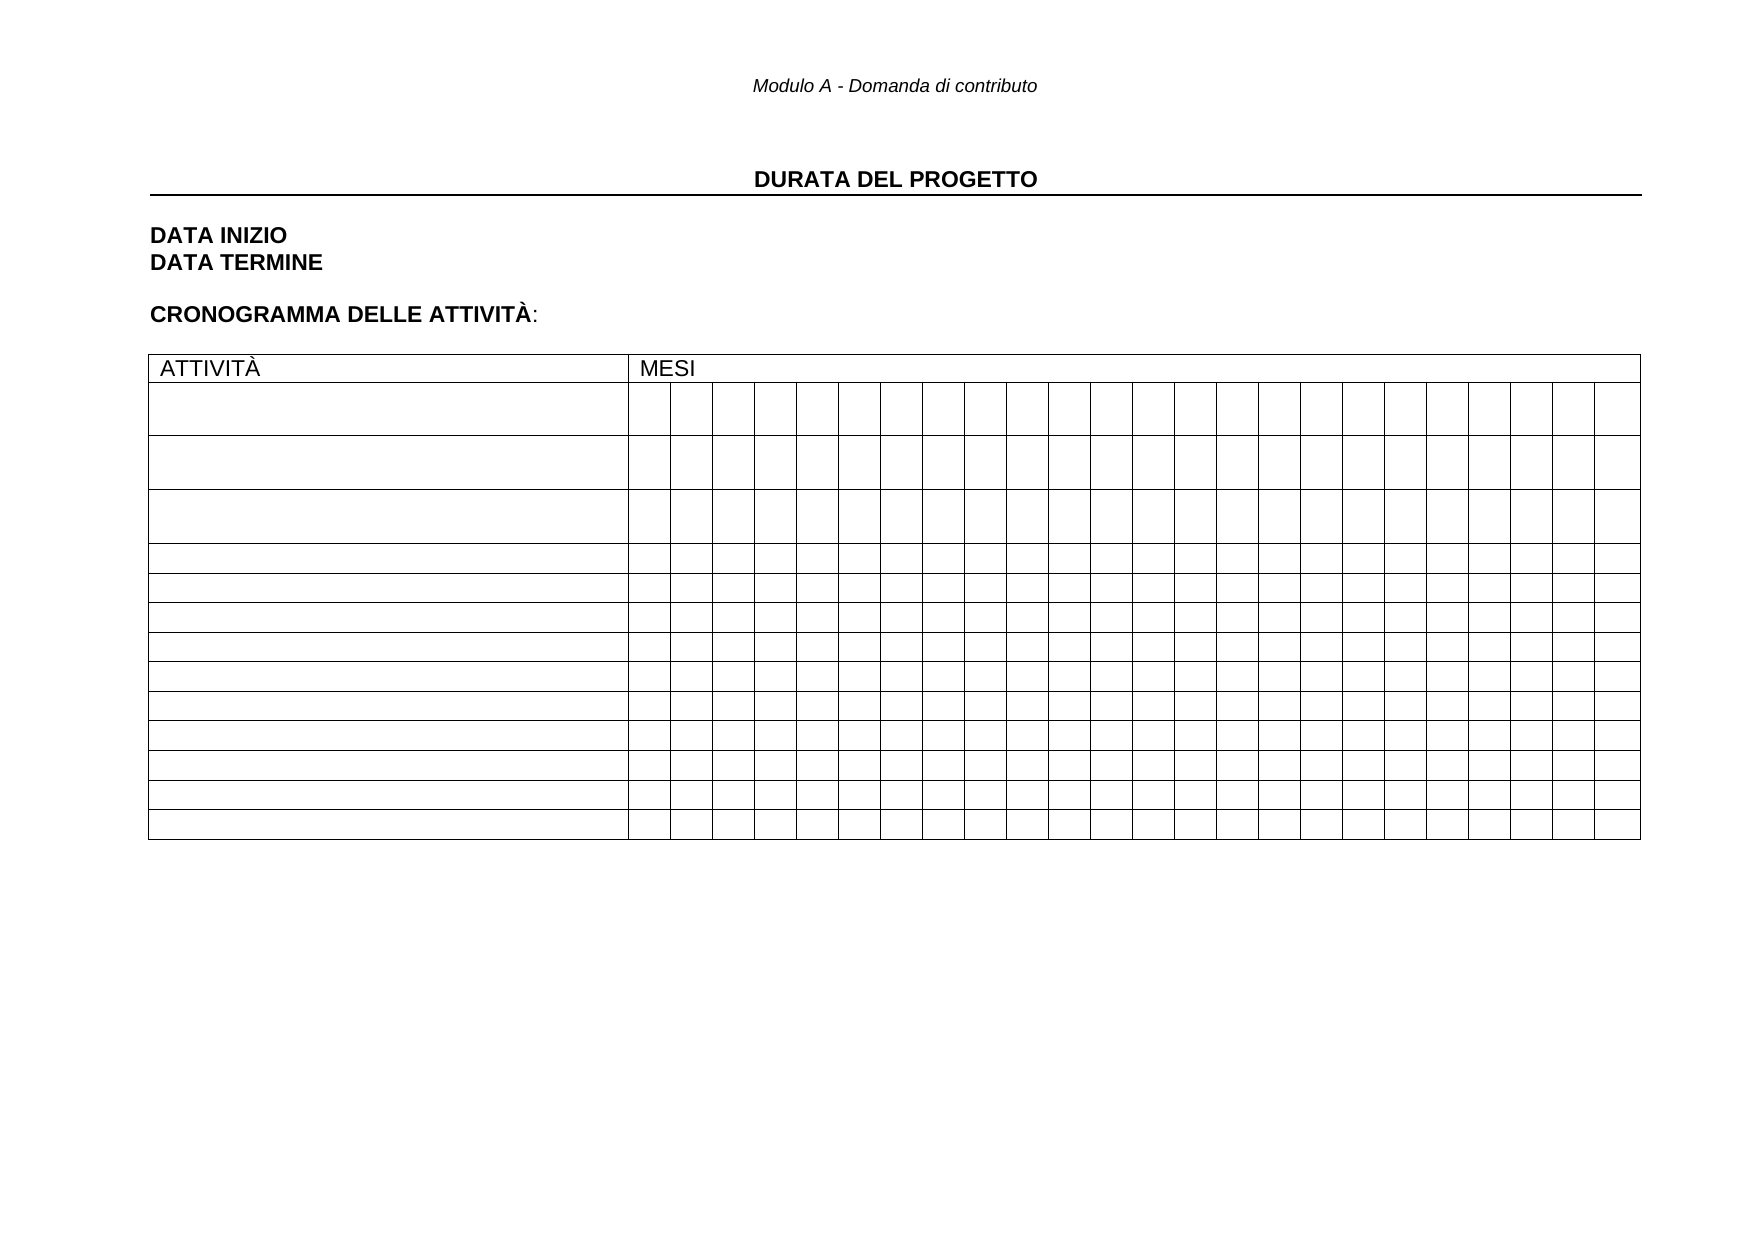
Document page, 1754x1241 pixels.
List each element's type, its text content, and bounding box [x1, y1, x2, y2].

table_cell [1385, 662, 1426, 691]
table_cell [1595, 544, 1640, 572]
table_cell [923, 751, 964, 779]
table_cell [1133, 603, 1174, 632]
table_cell [1385, 751, 1426, 779]
table_cell [755, 810, 796, 839]
table_cell [1217, 721, 1258, 750]
table_cell [1133, 692, 1174, 720]
table_cell [755, 603, 796, 632]
table_cell [1007, 603, 1048, 632]
table_cell [149, 721, 628, 750]
table_cell [1427, 810, 1468, 839]
table_cell [1007, 810, 1048, 839]
table_cell [839, 633, 880, 661]
table_cell [1091, 383, 1132, 435]
table_cell [1343, 544, 1384, 572]
table_cell [1301, 603, 1342, 632]
table_cell [1259, 603, 1300, 632]
table_cell [923, 603, 964, 632]
table_cell [1511, 490, 1552, 543]
table_cell [713, 544, 754, 572]
table_cell [1091, 781, 1132, 809]
table_cell [1259, 544, 1300, 572]
table_cell [1301, 721, 1342, 750]
table_cell [149, 810, 628, 839]
table_cell [671, 490, 712, 543]
table_cell [1385, 574, 1426, 602]
table_cell [755, 544, 796, 572]
table_cell [1301, 490, 1342, 543]
table_cell [1301, 633, 1342, 661]
table_cell [923, 692, 964, 720]
table_cell [1343, 692, 1384, 720]
table_cell [881, 692, 922, 720]
table_cell [1091, 574, 1132, 602]
table_cell [923, 662, 964, 691]
table_cell [923, 436, 964, 489]
table_cell [1175, 810, 1216, 839]
table_cell [149, 692, 628, 720]
table_cell [1217, 692, 1258, 720]
table_cell [1427, 721, 1468, 750]
table_cell [1175, 574, 1216, 602]
table_cell [713, 692, 754, 720]
table_cell [1385, 603, 1426, 632]
table_cell [755, 436, 796, 489]
table_cell [881, 574, 922, 602]
table_cell [1511, 574, 1552, 602]
table_cell [713, 721, 754, 750]
table_cell [1427, 751, 1468, 779]
table_cell [1511, 544, 1552, 572]
table_cell [1427, 633, 1468, 661]
table_cell [839, 662, 880, 691]
table_cell [1301, 662, 1342, 691]
table_cell [1595, 781, 1640, 809]
table_cell [881, 383, 922, 435]
table_cell [1385, 633, 1426, 661]
table_cell [1553, 721, 1594, 750]
list DURATA DEL PROGETTO [150, 166, 1642, 194]
table_cell [1175, 544, 1216, 572]
table_cell [1007, 633, 1048, 661]
table_cell [629, 436, 670, 489]
table_cell [713, 574, 754, 602]
table_cell [149, 633, 628, 661]
text DATA TERMINE [150, 249, 1642, 275]
table_cell [1301, 781, 1342, 809]
table_cell [1091, 721, 1132, 750]
table_cell [797, 633, 838, 661]
table_cell [1091, 490, 1132, 543]
table_cell [1049, 490, 1090, 543]
table_cell [1595, 574, 1640, 602]
table_cell [755, 633, 796, 661]
table_cell [1301, 810, 1342, 839]
table_cell [1301, 692, 1342, 720]
table_cell [1553, 751, 1594, 779]
table_cell [1469, 692, 1510, 720]
table_cell [1385, 810, 1426, 839]
table_cell [1133, 436, 1174, 489]
table_cell [839, 603, 880, 632]
table_cell [1427, 544, 1468, 572]
table_cell [629, 721, 670, 750]
table_cell [1385, 544, 1426, 572]
table_cell [923, 574, 964, 602]
table_cell [629, 544, 670, 572]
table_cell [1343, 490, 1384, 543]
table_cell [1343, 721, 1384, 750]
table_cell [1259, 692, 1300, 720]
table_cell [713, 662, 754, 691]
table_cell [671, 574, 712, 602]
table_cell [1217, 751, 1258, 779]
table_cell [881, 603, 922, 632]
table_cell [1175, 633, 1216, 661]
table_cell [1217, 781, 1258, 809]
table_cell [797, 436, 838, 489]
table_cell [797, 692, 838, 720]
table_cell [671, 810, 712, 839]
table_cell [755, 383, 796, 435]
table_cell [965, 692, 1006, 720]
table_cell [1595, 383, 1640, 435]
table_cell [1469, 633, 1510, 661]
table_cell [1595, 810, 1640, 839]
table_cell [1217, 603, 1258, 632]
table_cell [1427, 383, 1468, 435]
table_cell [965, 603, 1006, 632]
table_cell [1007, 662, 1048, 691]
table_cell [881, 490, 922, 543]
table_cell [755, 574, 796, 602]
table_cell [1049, 574, 1090, 602]
table_cell [1427, 574, 1468, 602]
table_cell [629, 751, 670, 779]
table_cell [839, 544, 880, 572]
table_cell [713, 436, 754, 489]
table_cell [755, 751, 796, 779]
table_cell [1259, 810, 1300, 839]
table_cell [965, 383, 1006, 435]
text CRONOGRAMMA DELLE ATTIVITÀ: [150, 301, 1642, 328]
table_cell [1469, 490, 1510, 543]
table_cell [1385, 490, 1426, 543]
table_cell [1091, 603, 1132, 632]
table_cell [1133, 633, 1174, 661]
table_cell [1469, 436, 1510, 489]
table_cell [1049, 383, 1090, 435]
table_cell [671, 721, 712, 750]
table_cell [1133, 544, 1174, 572]
table_cell [671, 436, 712, 489]
table_cell [1049, 692, 1090, 720]
table_header MESI [629, 355, 1640, 382]
table_cell [839, 692, 880, 720]
table_cell [965, 751, 1006, 779]
table_cell [1217, 810, 1258, 839]
table_cell [1511, 692, 1552, 720]
table_cell [923, 633, 964, 661]
table_cell [881, 633, 922, 661]
table_cell [881, 436, 922, 489]
table_cell [1511, 436, 1552, 489]
table_cell [1259, 633, 1300, 661]
table_cell [1511, 633, 1552, 661]
table_cell [797, 383, 838, 435]
table_cell [797, 603, 838, 632]
table_cell [1343, 383, 1384, 435]
table_cell [1301, 751, 1342, 779]
table_cell [1469, 810, 1510, 839]
table_cell [923, 721, 964, 750]
table_cell [881, 751, 922, 779]
table_cell [1007, 692, 1048, 720]
table_cell [1133, 721, 1174, 750]
table_cell [1553, 781, 1594, 809]
table_cell [1217, 490, 1258, 543]
table_cell [1385, 436, 1426, 489]
table_cell [965, 781, 1006, 809]
table_cell [1427, 603, 1468, 632]
table_cell [1259, 781, 1300, 809]
table_cell [1175, 603, 1216, 632]
table_cell [149, 781, 628, 809]
table_cell [839, 781, 880, 809]
table_cell [797, 662, 838, 691]
table_cell [1595, 603, 1640, 632]
table_cell [881, 721, 922, 750]
table_cell [629, 810, 670, 839]
table_cell [839, 810, 880, 839]
table_cell [149, 751, 628, 779]
table_cell [1091, 692, 1132, 720]
table_cell [1133, 810, 1174, 839]
table_cell [671, 544, 712, 572]
table_cell [1175, 383, 1216, 435]
table_cell [1175, 721, 1216, 750]
table_cell [1007, 544, 1048, 572]
table_cell [965, 662, 1006, 691]
table_cell [881, 810, 922, 839]
table_cell [671, 692, 712, 720]
table_cell [629, 603, 670, 632]
table_cell [1175, 436, 1216, 489]
table_cell [1133, 383, 1174, 435]
table_cell [1049, 662, 1090, 691]
table_cell [797, 751, 838, 779]
table_cell [629, 383, 670, 435]
table_cell [755, 781, 796, 809]
table_cell [1427, 662, 1468, 691]
table_cell [1553, 692, 1594, 720]
table_cell [1133, 781, 1174, 809]
table_cell [1091, 436, 1132, 489]
table_cell [839, 574, 880, 602]
table_cell [1469, 603, 1510, 632]
table_cell [1595, 490, 1640, 543]
table_cell [923, 490, 964, 543]
table_cell [1469, 383, 1510, 435]
table_cell [1553, 662, 1594, 691]
table_cell [1427, 490, 1468, 543]
table_cell [1469, 662, 1510, 691]
table_cell [1133, 574, 1174, 602]
table_cell [1049, 810, 1090, 839]
table_cell [149, 603, 628, 632]
table_cell [1049, 751, 1090, 779]
table_cell [1301, 383, 1342, 435]
table_cell [1595, 692, 1640, 720]
table_cell [923, 383, 964, 435]
table_cell [1511, 721, 1552, 750]
table_cell [1259, 574, 1300, 602]
table_cell [149, 490, 628, 543]
table_cell [1469, 781, 1510, 809]
table_cell [1217, 383, 1258, 435]
table_cell [1217, 633, 1258, 661]
table_cell [839, 490, 880, 543]
table_cell [1133, 490, 1174, 543]
table_cell [671, 383, 712, 435]
table_cell [1175, 781, 1216, 809]
table_cell [1553, 436, 1594, 489]
table_cell [797, 574, 838, 602]
table_cell [1511, 751, 1552, 779]
table_cell [1511, 781, 1552, 809]
table_cell [1175, 751, 1216, 779]
table_cell [1595, 662, 1640, 691]
table_cell [839, 721, 880, 750]
table_cell [839, 383, 880, 435]
table_cell [1343, 603, 1384, 632]
table_cell [965, 810, 1006, 839]
table_cell [923, 544, 964, 572]
table_cell [1553, 810, 1594, 839]
table_cell [1091, 751, 1132, 779]
table_cell [671, 751, 712, 779]
table_cell [1511, 810, 1552, 839]
table_cell [1259, 383, 1300, 435]
table_cell [1175, 662, 1216, 691]
table_cell [797, 544, 838, 572]
table_cell [797, 490, 838, 543]
table_cell [965, 490, 1006, 543]
table_cell [671, 781, 712, 809]
table_cell [839, 751, 880, 779]
table_cell [671, 603, 712, 632]
table_cell [923, 781, 964, 809]
table_cell [149, 383, 628, 435]
table_cell [713, 383, 754, 435]
table_cell [839, 436, 880, 489]
table_cell [713, 490, 754, 543]
table_cell [629, 781, 670, 809]
table_cell [713, 751, 754, 779]
table_cell [755, 721, 796, 750]
table_cell [1007, 383, 1048, 435]
table_cell [1301, 574, 1342, 602]
table_cell [1343, 436, 1384, 489]
table_cell [1049, 436, 1090, 489]
table_cell [1133, 751, 1174, 779]
table_cell [1511, 662, 1552, 691]
table_cell [149, 574, 628, 602]
table_cell [1091, 544, 1132, 572]
table_cell [713, 781, 754, 809]
table_cell [1469, 721, 1510, 750]
table_cell [1553, 633, 1594, 661]
table_cell [1595, 633, 1640, 661]
table_cell [1049, 781, 1090, 809]
table_cell [881, 544, 922, 572]
table_cell [671, 662, 712, 691]
table_cell [797, 721, 838, 750]
table_cell [713, 810, 754, 839]
table_cell [1553, 383, 1594, 435]
table_header ATTIVITÀ [149, 355, 628, 382]
table_cell [1049, 603, 1090, 632]
table_cell [629, 490, 670, 543]
table_cell [1343, 810, 1384, 839]
table_cell [1007, 781, 1048, 809]
table_cell [1553, 544, 1594, 572]
table_cell [755, 662, 796, 691]
table_cell [1553, 490, 1594, 543]
table_cell [965, 574, 1006, 602]
table_cell [1007, 751, 1048, 779]
table_cell [671, 633, 712, 661]
table_cell [1343, 662, 1384, 691]
table_cell [1385, 383, 1426, 435]
table_cell [1595, 436, 1640, 489]
table_cell [1427, 692, 1468, 720]
table_cell [1301, 436, 1342, 489]
table_cell [755, 490, 796, 543]
table_cell [881, 662, 922, 691]
table_cell [1091, 633, 1132, 661]
table_cell [797, 781, 838, 809]
table_cell [1385, 781, 1426, 809]
table_cell [1007, 436, 1048, 489]
table_cell [1175, 692, 1216, 720]
table_cell [1511, 383, 1552, 435]
table_cell [1007, 721, 1048, 750]
list DATA INIZIO [150, 222, 1642, 249]
table_cell [1091, 810, 1132, 839]
table_cell [965, 721, 1006, 750]
table_cell [1049, 721, 1090, 750]
table_cell [1259, 662, 1300, 691]
table_cell [965, 633, 1006, 661]
table_cell [629, 574, 670, 602]
table_cell [1007, 490, 1048, 543]
table_cell [1343, 751, 1384, 779]
table_cell [755, 692, 796, 720]
table_cell [629, 692, 670, 720]
table_cell [629, 633, 670, 661]
table_cell [1091, 662, 1132, 691]
table_cell [1469, 544, 1510, 572]
table_cell [1259, 436, 1300, 489]
table_cell [1595, 721, 1640, 750]
table_cell [1511, 603, 1552, 632]
table_cell [1553, 574, 1594, 602]
table_cell [881, 781, 922, 809]
table_cell [797, 810, 838, 839]
table_cell [149, 436, 628, 489]
table_cell [1343, 781, 1384, 809]
table_cell [713, 633, 754, 661]
table_cell [1385, 692, 1426, 720]
table_cell [1427, 436, 1468, 489]
table_cell [1217, 544, 1258, 572]
table_cell [1175, 490, 1216, 543]
table_cell [713, 603, 754, 632]
table_cell [923, 810, 964, 839]
table_cell [629, 662, 670, 691]
table_cell [1427, 781, 1468, 809]
table_cell [1217, 436, 1258, 489]
table_cell [1133, 662, 1174, 691]
table_cell [1343, 633, 1384, 661]
table_cell [1301, 544, 1342, 572]
table_cell [1217, 662, 1258, 691]
table_cell [1553, 603, 1594, 632]
table_cell [965, 436, 1006, 489]
table_cell [149, 544, 628, 572]
table_cell [1259, 490, 1300, 543]
table_cell [1007, 574, 1048, 602]
table_cell [1259, 721, 1300, 750]
table_cell [1259, 751, 1300, 779]
table_cell [1469, 574, 1510, 602]
table_cell [1469, 751, 1510, 779]
table_cell [1217, 574, 1258, 602]
table_cell [1343, 574, 1384, 602]
table_cell [965, 544, 1006, 572]
table_cell [149, 662, 628, 691]
table_cell [1049, 544, 1090, 572]
table_cell [1595, 751, 1640, 779]
table_cell [1385, 721, 1426, 750]
table_cell [1049, 633, 1090, 661]
